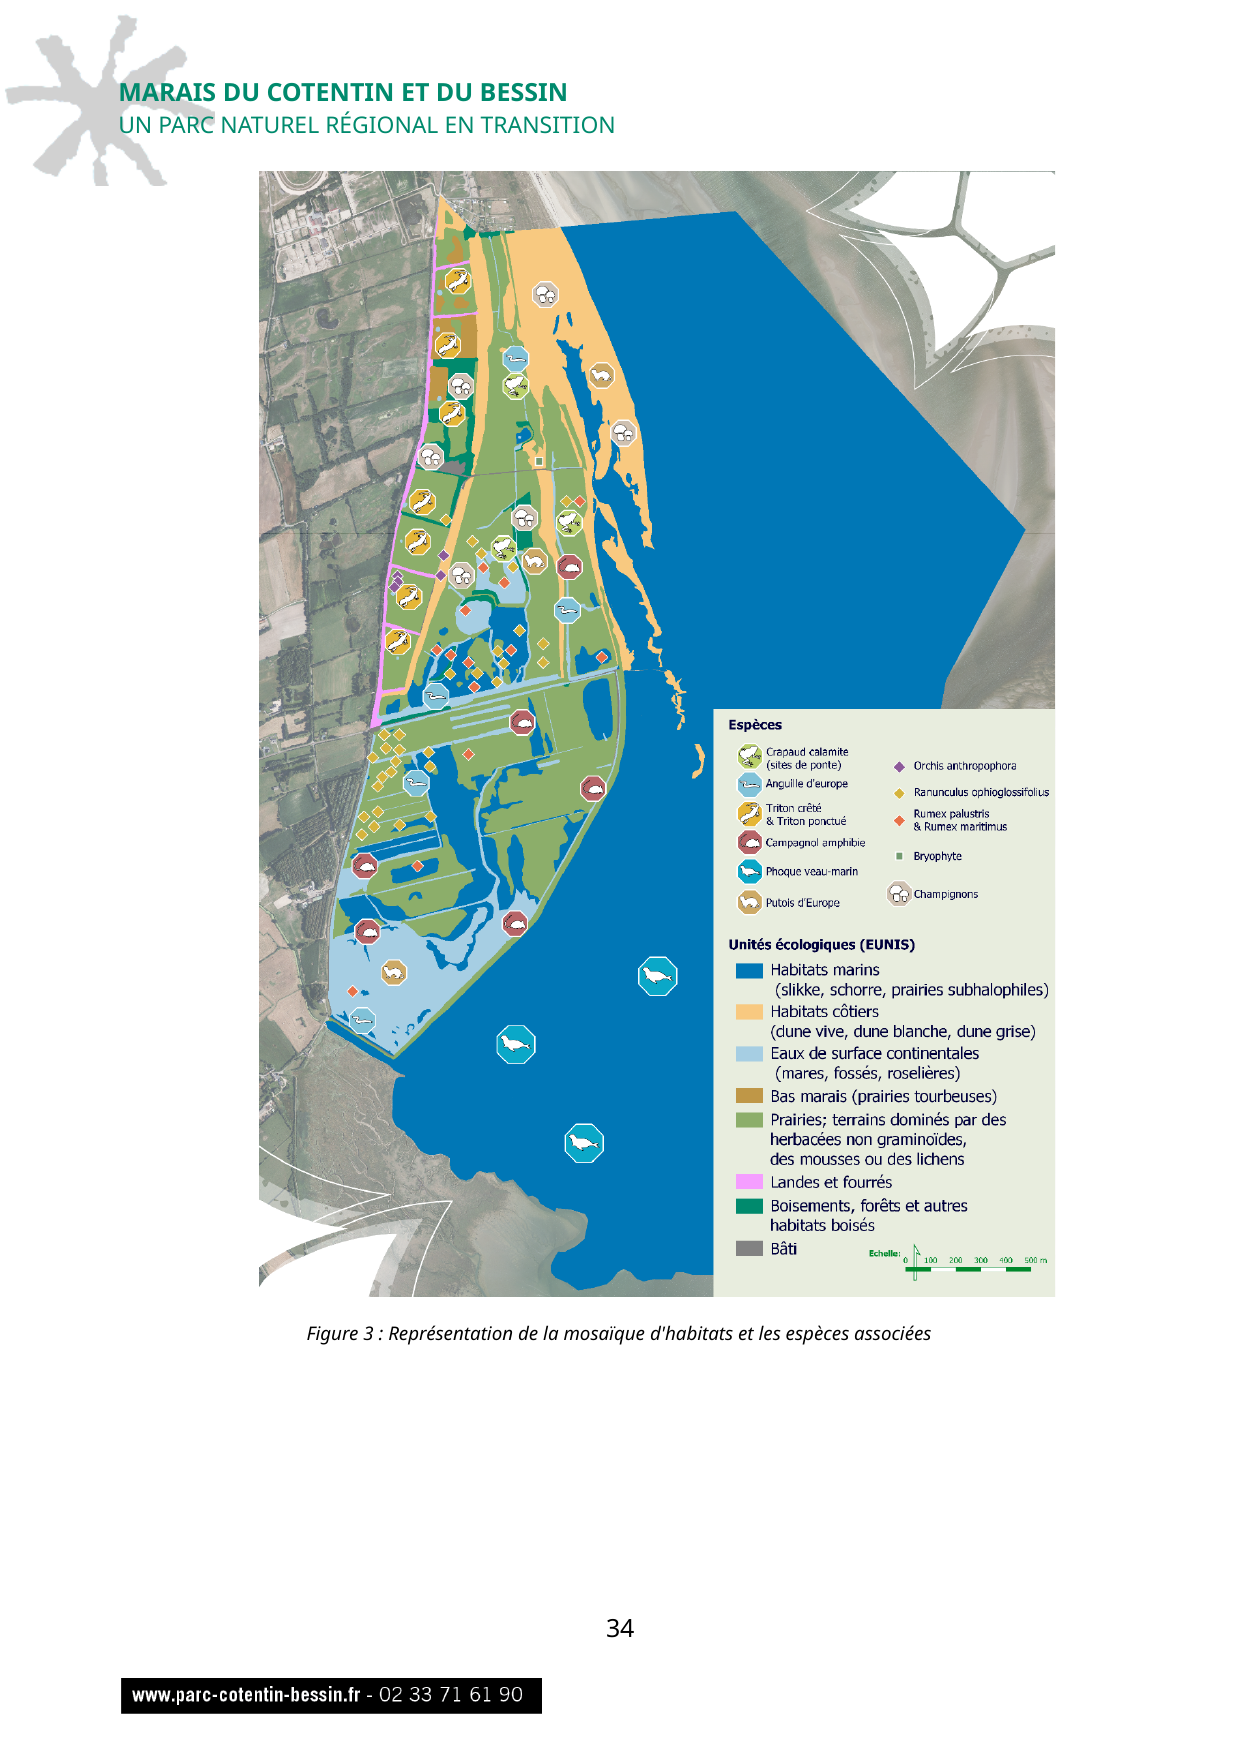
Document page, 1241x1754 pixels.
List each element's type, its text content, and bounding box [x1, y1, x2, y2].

picture [118, 1675, 542, 1717]
picture [259, 171, 1055, 1297]
text Figure 3 : Représentation de la mosaïque d'habitats et les espèces associées [118, 1320, 1122, 1346]
